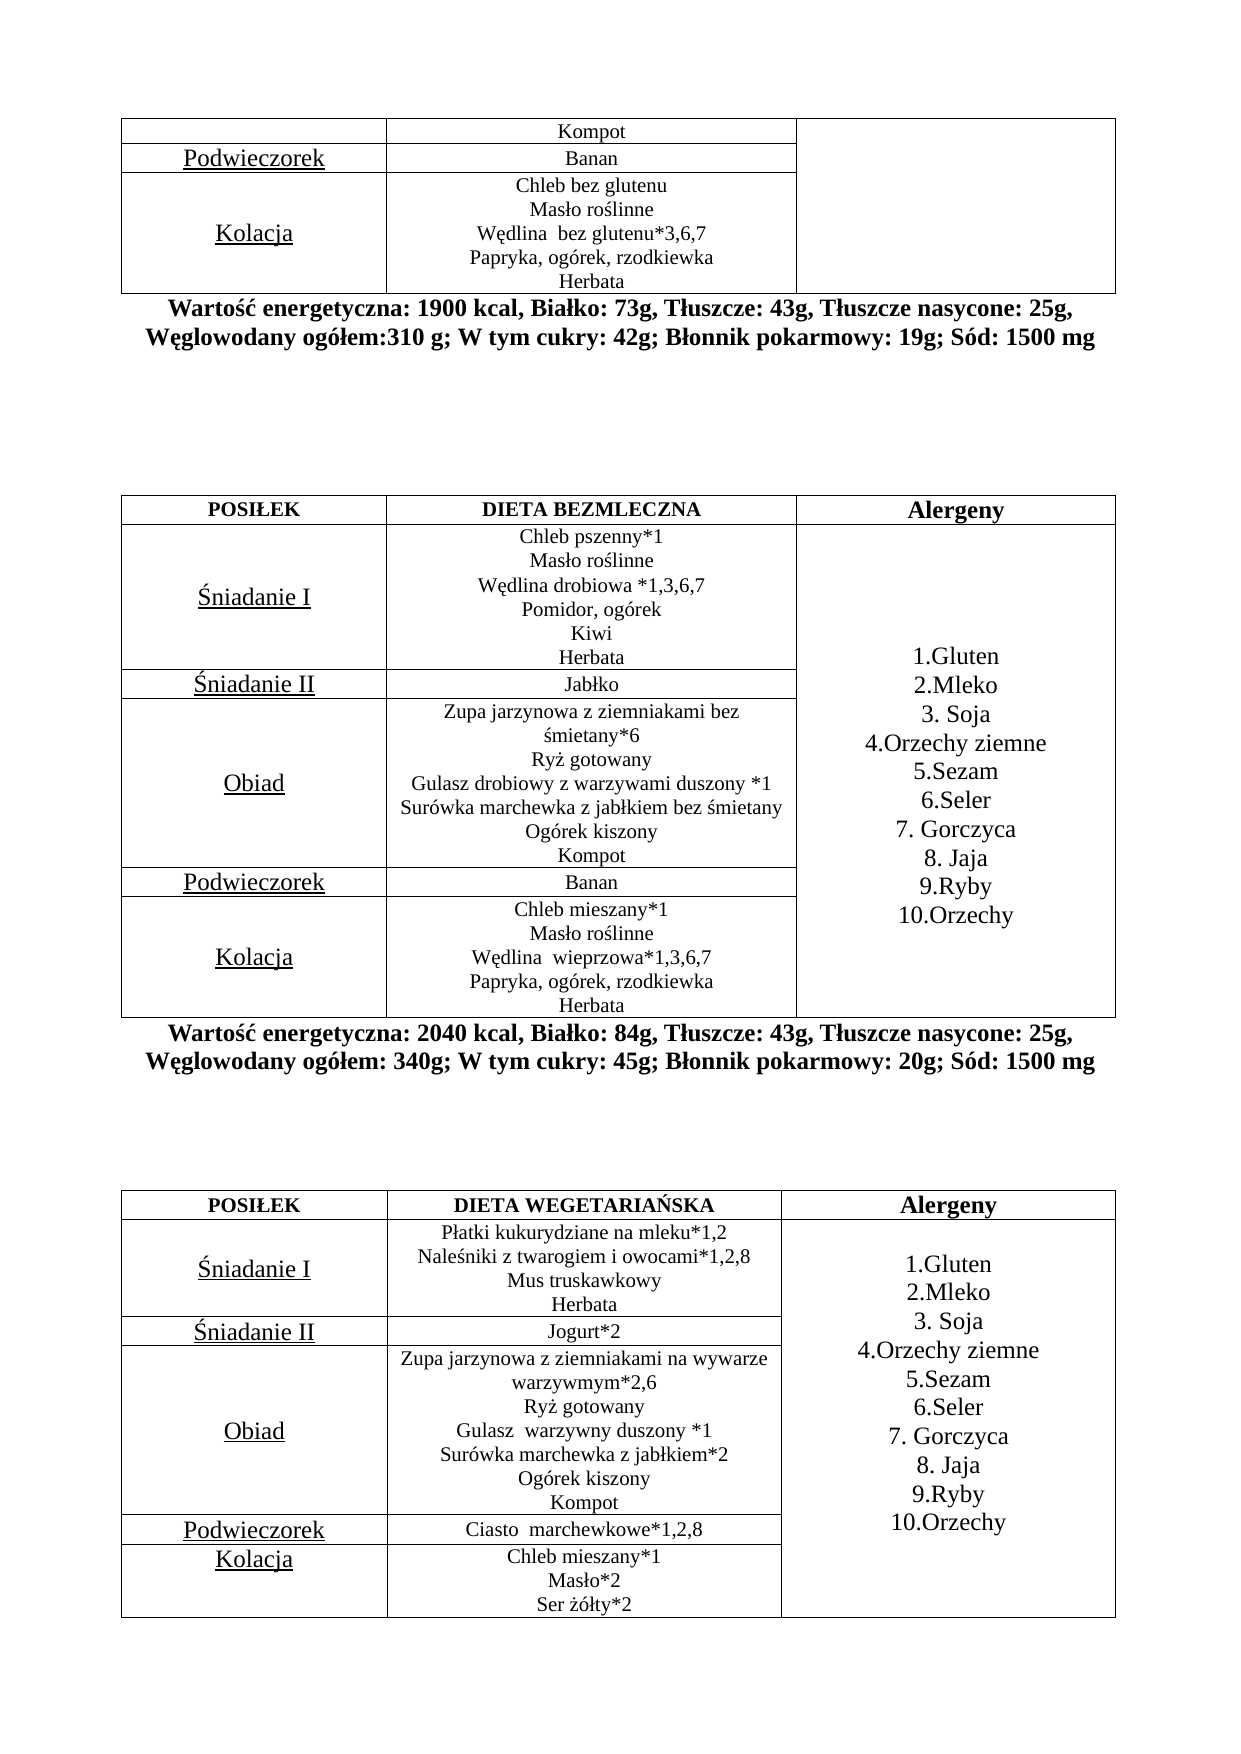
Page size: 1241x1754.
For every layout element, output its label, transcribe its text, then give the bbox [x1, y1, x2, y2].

table_cell Zupa jarzynowa z ziemniakami bez śmietany*6 Ryż gotowany Gulasz drobiowy z warzywami duszony *1 Surówka marchewka z jabłkiem bez śmietany Ogórek kiszony Kompot [387, 699, 796, 867]
table_cell Chleb mieszany*1 Masło roślinne Wędlina wieprzowa*1,3,6,7 Papryka, ogórek, rzodkiewka Herbata [387, 897, 796, 1017]
table_cell Śniadanie I [122, 525, 386, 669]
table_header Alergeny [797, 496, 1115, 524]
table_cell [122, 119, 386, 143]
table_cell Banan [387, 144, 796, 172]
table_cell Śniadanie II [122, 670, 386, 698]
table_header DIETA BEZMLECZNA [387, 496, 796, 524]
table_header POSIŁEK [122, 496, 386, 524]
table_header POSIŁEK [122, 1191, 387, 1219]
table_cell Chleb pszenny*1 Masło roślinne Wędlina drobiowa *1,3,6,7 Pomidor, ogórek Kiwi Herbata [387, 525, 796, 669]
table_cell Banan [387, 868, 796, 896]
text Wartość energetyczna: 1900 kcal, Białko: 73g, Tłuszcze: 43g, Tłuszcze nasycone: 25g, Węglowodany ogółem:310 g; W tym cukry: 42g; Błonnik pokarmowy: 19g; Sód: 1500 mg [118, 293, 1122, 351]
table_cell Kolacja [122, 897, 386, 1017]
table_cell Jogurt*2 [388, 1317, 781, 1345]
table_cell Obiad [122, 699, 386, 867]
table_cell Obiad [122, 1346, 387, 1514]
table_cell Kolacja [122, 1545, 387, 1616]
table_cell Kompot [387, 119, 796, 143]
table_cell Chleb mieszany*1 Masło*2 Ser żółty*2 [388, 1545, 781, 1616]
table_cell Kolacja [122, 173, 386, 293]
table_cell Podwieczorek [122, 144, 386, 172]
table_header DIETA WEGETARIAŃSKA [388, 1191, 781, 1219]
table_cell Płatki kukurydziane na mleku*1,2 Naleśniki z twarogiem i owocami*1,2,8 Mus truskawkowy Herbata [388, 1220, 781, 1316]
table_cell Chleb bez glutenu Masło roślinne Wędlina bez glutenu*3,6,7 Papryka, ogórek, rzodkiewka Herbata [387, 173, 796, 293]
table_cell Ciasto marchewkowe*1,2,8 [388, 1515, 781, 1544]
text Wartość energetyczna: 2040 kcal, Białko: 84g, Tłuszcze: 43g, Tłuszcze nasycone: 25g, Węglowodany ogółem: 340g; W tym cukry: 45g; Błonnik pokarmowy: 20g; Sód: 1500 mg [118, 1018, 1122, 1075]
table_cell Podwieczorek [122, 868, 386, 896]
table_cell [797, 119, 1115, 293]
table_cell Zupa jarzynowa z ziemniakami na wywarze warzywmym*2,6 Ryż gotowany Gulasz warzywny duszony *1 Surówka marchewka z jabłkiem*2 Ogórek kiszony Kompot [388, 1346, 781, 1514]
table_cell 1.Gluten 2.Mleko 3. Soja 4.Orzechy ziemne 5.Sezam 6.Seler 7. Gorczyca 8. Jaja 9.Ryby 10.Orzechy [782, 1220, 1115, 1616]
table_cell 1.Gluten 2.Mleko 3. Soja 4.Orzechy ziemne 5.Sezam 6.Seler 7. Gorczyca 8. Jaja 9.Ryby 10.Orzechy [797, 525, 1115, 1017]
table_cell Śniadanie II [122, 1317, 387, 1345]
table_cell Jabłko [387, 670, 796, 698]
table_cell Podwieczorek [122, 1515, 387, 1544]
table_cell Śniadanie I [122, 1220, 387, 1316]
table_header Alergeny [782, 1191, 1115, 1219]
